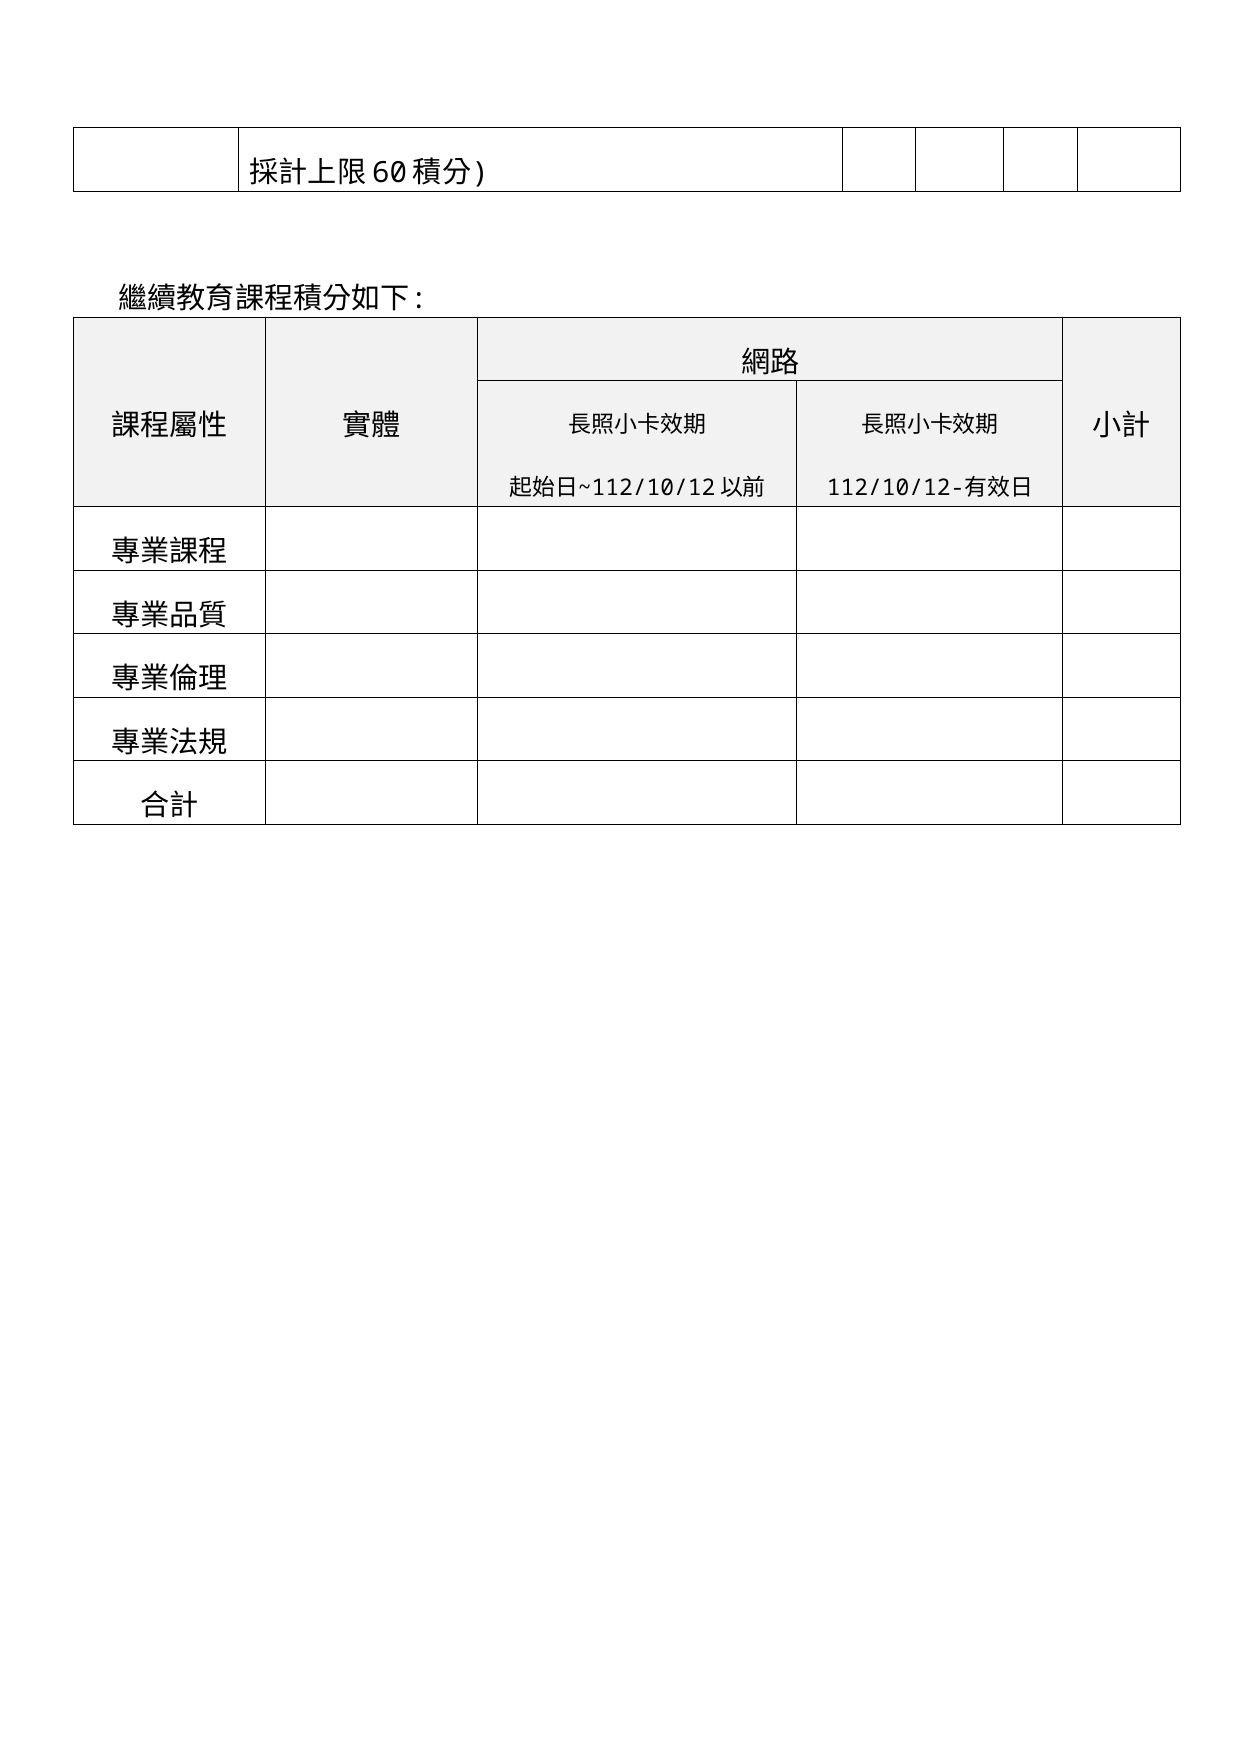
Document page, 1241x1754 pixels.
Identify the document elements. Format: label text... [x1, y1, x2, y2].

table_cell [478, 698, 796, 760]
table_cell [797, 761, 1062, 824]
table_cell 專業法規 [74, 698, 265, 760]
table_cell [1078, 128, 1180, 191]
table_cell [1063, 761, 1180, 824]
table_cell [1063, 507, 1180, 570]
table_cell 專業課程 [74, 507, 265, 570]
table_cell [478, 571, 796, 633]
text 繼續教育課程積分如下: [118, 254, 1122, 317]
table_header 實體 [266, 318, 477, 506]
table_cell 採計上限60積分) [239, 128, 842, 191]
table_header 課程屬性 [74, 318, 265, 506]
table_cell [478, 634, 796, 697]
table_cell 長照小卡效期 起始日~112/10/12以前 [478, 381, 796, 506]
table_cell [266, 761, 477, 824]
table_cell [266, 571, 477, 633]
table_cell [266, 698, 477, 760]
table_cell [266, 507, 477, 570]
table_cell [266, 634, 477, 697]
table_cell [797, 507, 1062, 570]
table_cell 長照小卡效期 112/10/12-有效日 [797, 381, 1062, 506]
table_cell [797, 634, 1062, 697]
table_cell [1063, 571, 1180, 633]
table_cell [797, 698, 1062, 760]
table_cell 專業品質 [74, 571, 265, 633]
table_header 小計 [1063, 318, 1180, 506]
table_cell [797, 571, 1062, 633]
table_cell [1063, 698, 1180, 760]
table_cell [478, 507, 796, 570]
table_cell 合計 [74, 761, 265, 824]
table_cell [74, 128, 238, 191]
table_header 網路 [478, 318, 1062, 380]
table_cell [916, 128, 1003, 191]
table_cell 專業倫理 [74, 634, 265, 697]
table_cell [1004, 128, 1077, 191]
table_cell [1063, 634, 1180, 697]
table_cell [843, 128, 915, 191]
table_cell [478, 761, 796, 824]
